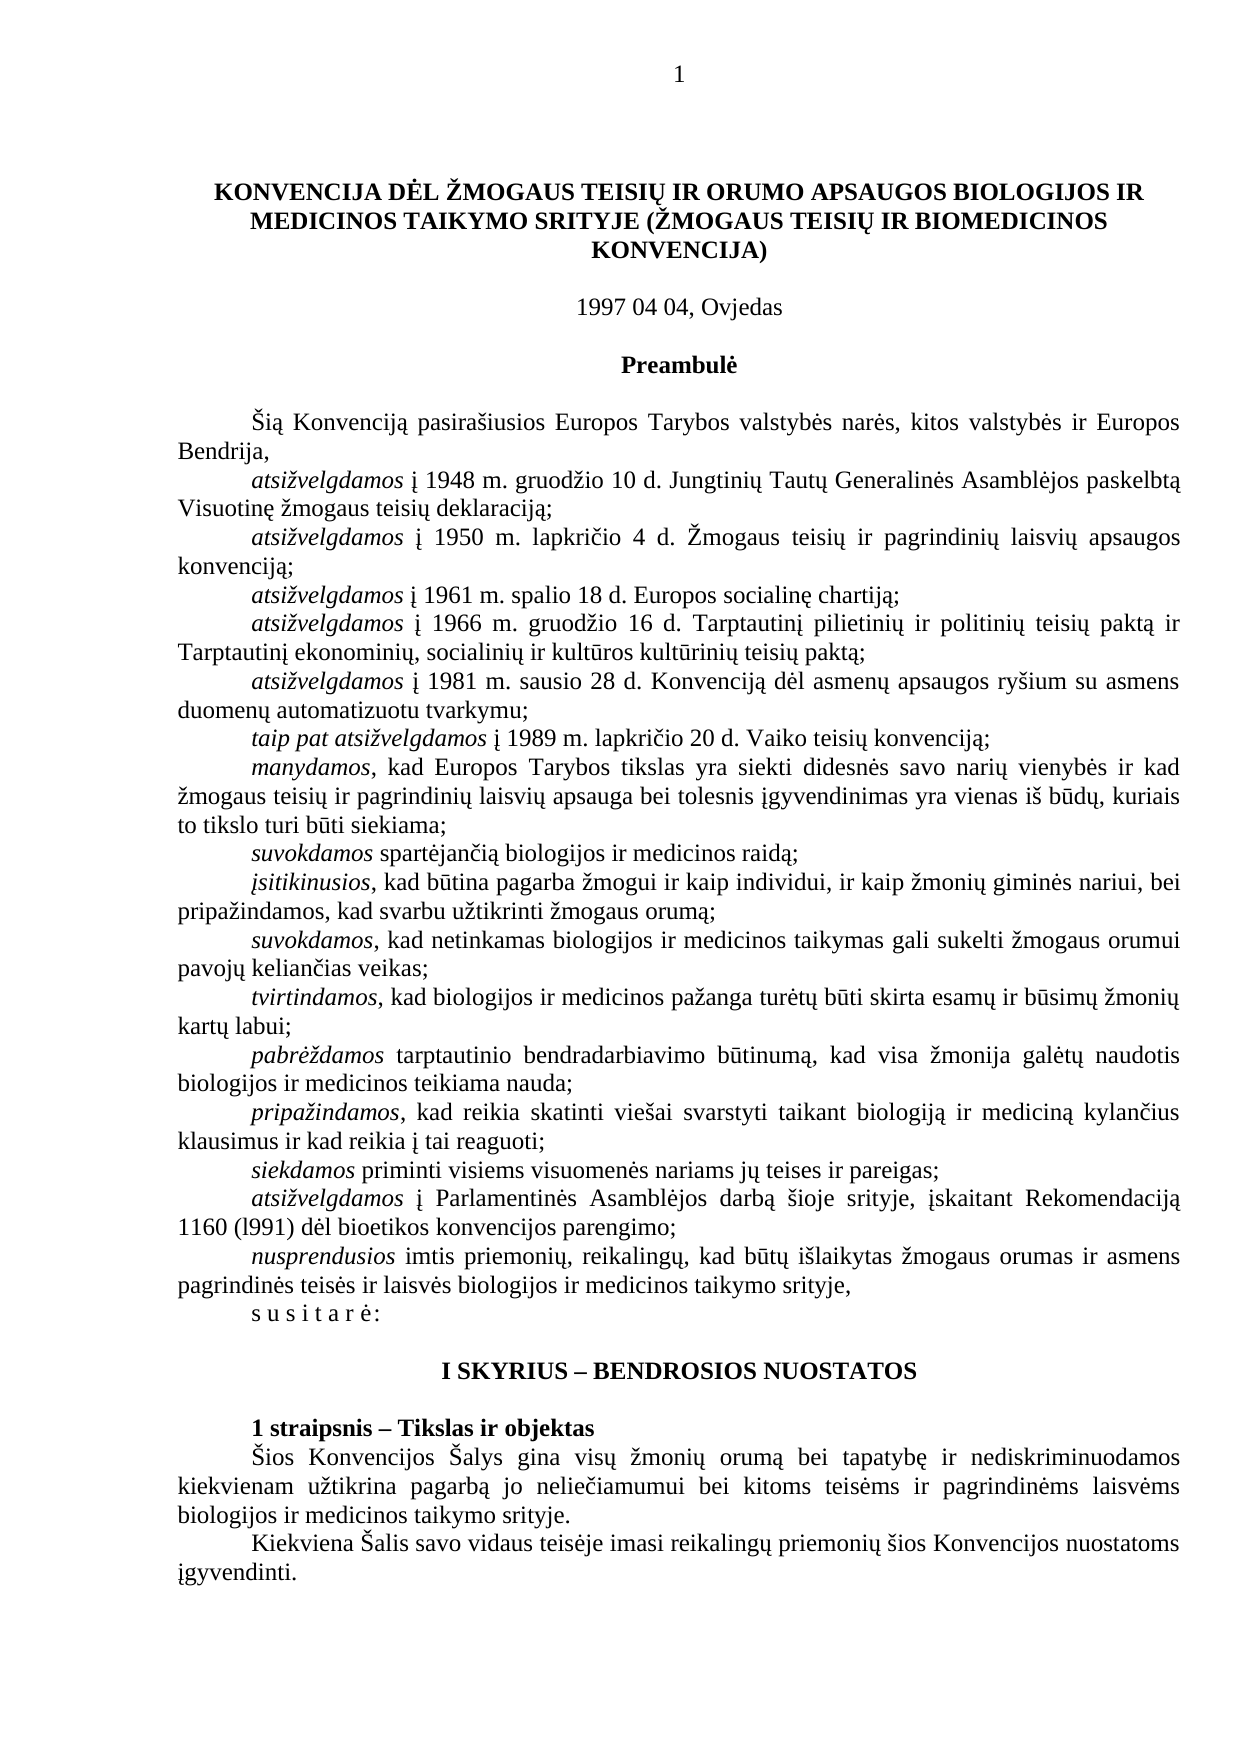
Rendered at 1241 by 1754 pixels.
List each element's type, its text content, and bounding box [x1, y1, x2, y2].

text atsižvelgdamos į Parlamentinės Asamblėjos darbą šioje srityje, įskaitant Rekomendaciją 1160 (l991) dėl bioetikos konvencijos parengimo; [177, 1183, 1181, 1241]
text pabrėždamos tarptautinio bendradarbiavimo būtinumą, kad visa žmonija galėtų naudotis biologijos ir medicinos teikiama nauda; [177, 1040, 1181, 1097]
text Kiekviena Šalis savo vidaus teisėje imasi reikalingų priemonių šios Konvencijos nuostatoms įgyvendinti. [177, 1528, 1181, 1586]
text siekdamos priminti visiems visuomenės nariams jų teises ir pareigas; [177, 1155, 1181, 1183]
text atsižvelgdamos į 1948 m. gruodžio 10 d. Jungtinių Tautų Generalinės Asamblėjos paskelbtą Visuotinę žmogaus teisių deklaraciją; [177, 465, 1181, 522]
text pripažindamos, kad reikia skatinti viešai svarstyti taikant biologiją ir mediciną kylančius klausimus ir kad reikia į tai reaguoti; [177, 1097, 1181, 1155]
text tvirtindamos, kad biologijos ir medicinos pažanga turėtų būti skirta esamų ir būsimų žmonių kartų labui; [177, 982, 1181, 1040]
text suvokdamos, kad netinkamas biologijos ir medicinos taikymas gali sukelti žmogaus orumui pavojų keliančias veikas; [177, 925, 1181, 982]
text atsižvelgdamos į 1981 m. sausio 28 d. Konvenciją dėl asmenų apsaugos ryšium su asmens duomenų automatizuotu tvarkymu; [177, 666, 1181, 723]
text atsižvelgdamos į 1961 m. spalio 18 d. Europos socialinę chartiją; [177, 580, 1181, 608]
text suvokdamos spartėjančią biologijos ir medicinos raidą; [177, 838, 1181, 867]
text taip pat atsižvelgdamos į 1989 m. lapkričio 20 d. Vaiko teisių konvenciją; [177, 723, 1181, 752]
text I skyrius – Bendrosios nuostatos [177, 1356, 1181, 1385]
text susitarė: [177, 1298, 1181, 1327]
text įsitikinusios, kad būtina pagarba žmogui ir kaip individui, ir kaip žmonių giminės nariui, bei pripažindamos, kad svarbu užtikrinti žmogaus orumą; [177, 867, 1181, 925]
text Konvencija dėl žmogaus teisių ir orumo apsaugos biologijos ir medicinos taikymo srityje (Žmogaus teisių ir biomedicinos konvencija) [177, 177, 1181, 263]
text Preambulė [177, 350, 1181, 378]
text Šią Konvenciją pasirašiusios Europos Tarybos valstybės narės, kitos valstybės ir Europos Bendrija, [177, 407, 1181, 465]
text manydamos, kad Europos Tarybos tikslas yra siekti didesnės savo narių vienybės ir kad žmogaus teisių ir pagrindinių laisvių apsauga bei tolesnis įgyvendinimas yra vienas iš būdų, kuriais to tikslo turi būti siekiama; [177, 752, 1181, 838]
text atsižvelgdamos į 1950 m. lapkričio 4 d. Žmogaus teisių ir pagrindinių laisvių apsaugos konvenciją; [177, 522, 1181, 580]
text 1 straipsnis – Tikslas ir objektas [177, 1413, 1181, 1442]
text Šios Konvencijos Šalys gina visų žmonių orumą bei tapatybę ir nediskriminuodamos kiekvienam užtikrina pagarbą jo neliečiamumui bei kitoms teisėms ir pagrindinėms laisvėms biologijos ir medicinos taikymo srityje. [177, 1442, 1181, 1528]
text 1997 04 04, Ovjedas [177, 292, 1181, 321]
text atsižvelgdamos į 1966 m. gruodžio 16 d. Tarptautinį pilietinių ir politinių teisių paktą ir Tarptautinį ekonominių, socialinių ir kultūros kultūrinių teisių paktą; [177, 608, 1181, 666]
text nusprendusios imtis priemonių, reikalingų, kad būtų išlaikytas žmogaus orumas ir asmens pagrindinės teisės ir laisvės biologijos ir medicinos taikymo srityje, [177, 1241, 1181, 1298]
